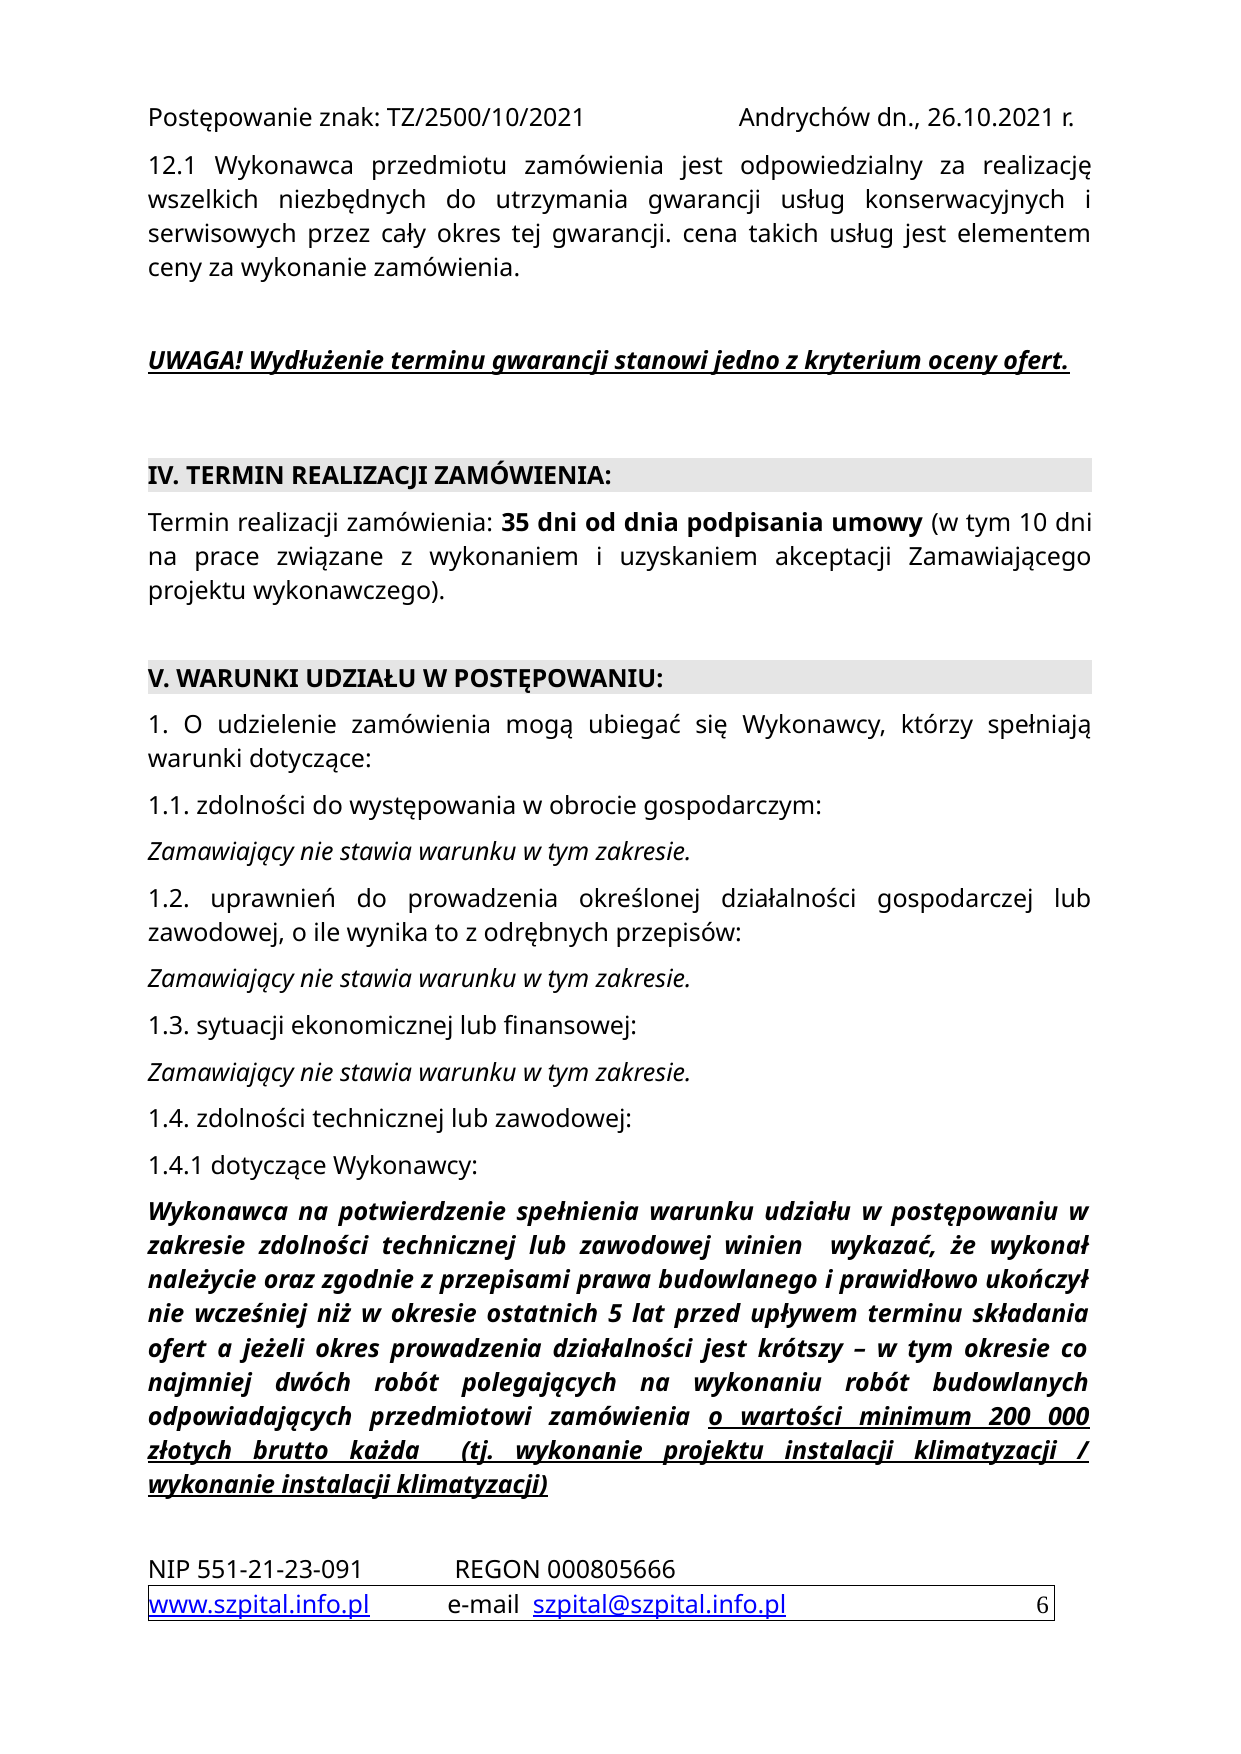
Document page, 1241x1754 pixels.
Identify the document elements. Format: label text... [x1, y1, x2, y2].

text Zamawiający nie stawia warunku w tym zakresie. [148, 834, 1092, 868]
text IV. TERMIN REALIZACJI ZAMÓWIENIA: [148, 458, 1092, 492]
text 1.4. zdolności technicznej lub zawodowej: [148, 1101, 1092, 1135]
text 1.2. uprawnień do prowadzenia określonej działalności gospodarczej lub zawodowej, o ile wynika to z odrębnych przepisów: [148, 881, 1092, 949]
text Termin realizacji zamówienia: 35 dni od dnia podpisania umowy (w tym 10 dni na prace związane z wykonaniem i uzyskaniem akceptacji Zamawiającego projektu wykonawczego). [148, 504, 1092, 606]
text 1.4.1 dotyczące Wykonawcy: [148, 1147, 1092, 1181]
text 1. O udzielenie zamówienia mogą ubiegać się Wykonawcy, którzy spełniają warunki dotyczące: [148, 707, 1092, 775]
text UWAGA! Wydłużenie terminu gwarancji stanowi jedno z kryterium oceny ofert. [148, 343, 1092, 377]
text Zamawiający nie stawia warunku w tym zakresie. [148, 1054, 1092, 1088]
text 1.1. zdolności do występowania w obrocie gospodarczym: [148, 787, 1092, 821]
text V. WARUNKI UDZIAŁU W POSTĘPOWANIU: [148, 660, 1092, 694]
text Zamawiający nie stawia warunku w tym zakresie. [148, 961, 1092, 995]
text Wykonawca na potwierdzenie spełnienia warunku udziału w postępowaniu w zakresie zdolności technicznej lub zawodowej winien wykazać, że wykonał należycie oraz zgodnie z przepisami prawa budowlanego i prawidłowo ukończył nie wcześniej niż w okresie ostatnich 5 lat przed upływem terminu składania ofert a jeżeli okres prowadzenia działalności jest krótszy – w tym okresie co najmniej dwóch robót polegających na wykonaniu robót budowlanych odpowiadających przedmiotowi zamówienia o wartości minimum 200 000 złotych brutto każda (tj. wykonanie projektu instalacji klimatyzacji / wykonanie instalacji klimatyzacji) [148, 1194, 1092, 1501]
text 12.1 Wykonawca przedmiotu zamówienia jest odpowiedzialny za realizację wszelkich niezbędnych do utrzymania gwarancji usług konserwacyjnych i serwisowych przez cały okres tej gwarancji. cena takich usług jest elementem ceny za wykonanie zamówienia. [148, 148, 1092, 284]
text 1.3. sytuacji ekonomicznej lub finansowej: [148, 1008, 1092, 1042]
